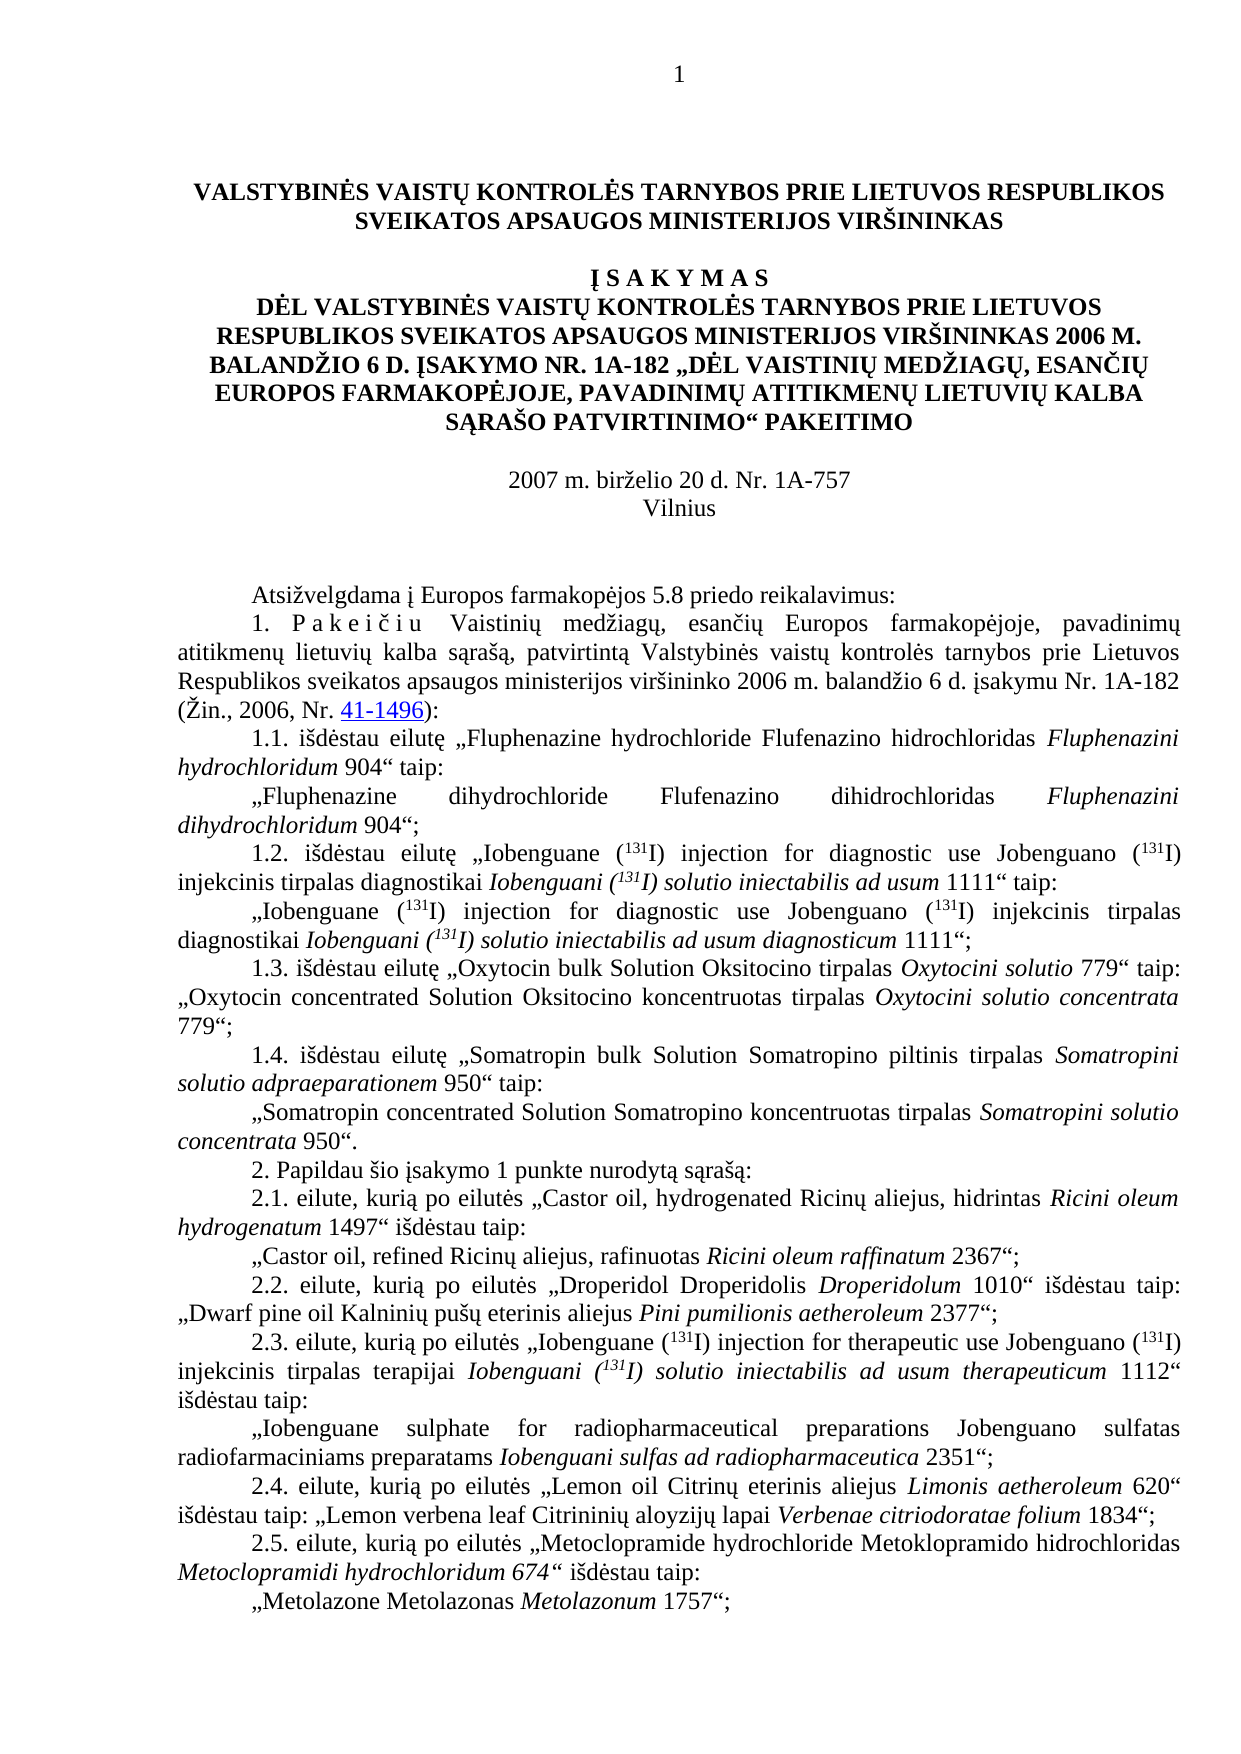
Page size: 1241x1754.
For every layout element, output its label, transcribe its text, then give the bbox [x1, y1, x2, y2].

text 2.4. eilute, kurią po eilutės „Lemon oil Citrinų eterinis aliejus Limonis aetheroleum 620“ išdėstau taip: „Lemon verbena leaf Citrininių aloyzijų lapai Verbenae citriodoratae folium 1834“; [177, 1471, 1181, 1528]
text 1.1. išdėstau eilutę „Fluphenazine hydrochloride Flufenazino hidrochloridas Fluphenazini hydrochloridum 904“ taip: [177, 723, 1181, 781]
text 1. Pakeičiu Vaistinių medžiagų, esančių Europos farmakopėjoje, pavadinimų atitikmenų lietuvių kalba sąrašą, patvirtintą Valstybinės vaistų kontrolės tarnybos prie Lietuvos Respublikos sveikatos apsaugos ministerijos viršininko 2006 m. balandžio 6 d. įsakymu Nr. 1A-182 (Žin., 2006, Nr. 41-1496): [177, 608, 1181, 723]
text „Iobenguane sulphate for radiopharmaceutical preparations Jobenguano sulfatas radiofarmaciniams preparatams Iobenguani sulfas ad radiopharmaceutica 2351“; [177, 1413, 1181, 1471]
text 2.5. eilute, kurią po eilutės „Metoclopramide hydrochloride Metoklopramido hidrochloridas Metoclopramidi hydrochloridum 674“ išdėstau taip: [177, 1528, 1181, 1586]
text „Metolazone Metolazonas Metolazonum 1757“; [177, 1586, 1181, 1615]
text „Somatropin concentrated Solution Somatropino koncentruotas tirpalas Somatropini solutio concentrata 950“. [177, 1097, 1181, 1155]
text „Fluphenazine dihydrochloride Flufenazino dihidrochloridas Fluphenazini dihydrochloridum 904“; [177, 781, 1181, 838]
text Į S A K Y M A S [177, 263, 1181, 292]
text 1.4. išdėstau eilutę „Somatropin bulk Solution Somatropino piltinis tirpalas Somatropini solutio adpraeparationem 950“ taip: [177, 1040, 1181, 1097]
text 1.3. išdėstau eilutę „Oxytocin bulk Solution Oksitocino tirpalas Oxytocini solutio 779“ taip: „Oxytocin concentrated Solution Oksitocino koncentruotas tirpalas Oxytocini solutio concentrata 779“; [177, 953, 1181, 1040]
text 2007 m. birželio 20 d. Nr. 1A-757 [177, 465, 1181, 493]
text Atsižvelgdama į Europos farmakopėjos 5.8 priedo reikalavimus: [177, 580, 1181, 608]
text VALSTYBINĖS VAISTŲ KONTROLĖS TARNYBOS PRIE LIETUVOS RESPUBLIKOS SVEIKATOS APSAUGOS MINISTERIJOS VIRŠININKAS [177, 177, 1181, 235]
text 2. Papildau šio įsakymo 1 punkte nurodytą sąrašą: [177, 1155, 1181, 1183]
text 1.2. išdėstau eilutę „Iobenguane (131I) injection for diagnostic use Jobenguano (131I) injekcinis tirpalas diagnostikai Iobenguani (131I) solutio iniectabilis ad usum 1111“ taip: [177, 838, 1181, 896]
text 2.1. eilute, kurią po eilutės „Castor oil, hydrogenated Ricinų aliejus, hidrintas Ricini oleum hydrogenatum 1497“ išdėstau taip: [177, 1183, 1181, 1241]
text 2.3. eilute, kurią po eilutės „Iobenguane (131I) injection for therapeutic use Jobenguano (131I) injekcinis tirpalas terapijai Iobenguani (131I) solutio iniectabilis ad usum therapeuticum 1112“ išdėstau taip: [177, 1327, 1181, 1413]
text DĖL VALSTYBINĖS VAISTŲ KONTROLĖS TARNYBOS PRIE LIETUVOS RESPUBLIKOS SVEIKATOS APSAUGOS MINISTERIJOS VIRŠININKAS 2006 M. BALANDŽIO 6 D. ĮSAKYMO NR. 1A-182 „DĖL VAISTINIŲ MEDŽIAGŲ, ESANČIŲ EUROPOS FARMAKOPĖJOJE, PAVADINIMŲ ATITIKMENŲ LIETUVIŲ KALBA SĄRAŠO PATVIRTINIMO“ PAKEITIMO [177, 292, 1181, 436]
text 2.2. eilute, kurią po eilutės „Droperidol Droperidolis Droperidolum 1010“ išdėstau taip: „Dwarf pine oil Kalninių pušų eterinis aliejus Pini pumilionis aetheroleum 2377“; [177, 1270, 1181, 1327]
text „Castor oil, refined Ricinų aliejus, rafinuotas Ricini oleum raffinatum 2367“; [177, 1241, 1181, 1270]
text „Iobenguane (131I) injection for diagnostic use Jobenguano (131I) injekcinis tirpalas diagnostikai Iobenguani (131I) solutio iniectabilis ad usum diagnosticum 1111“; [177, 896, 1181, 953]
text Vilnius [177, 493, 1181, 522]
